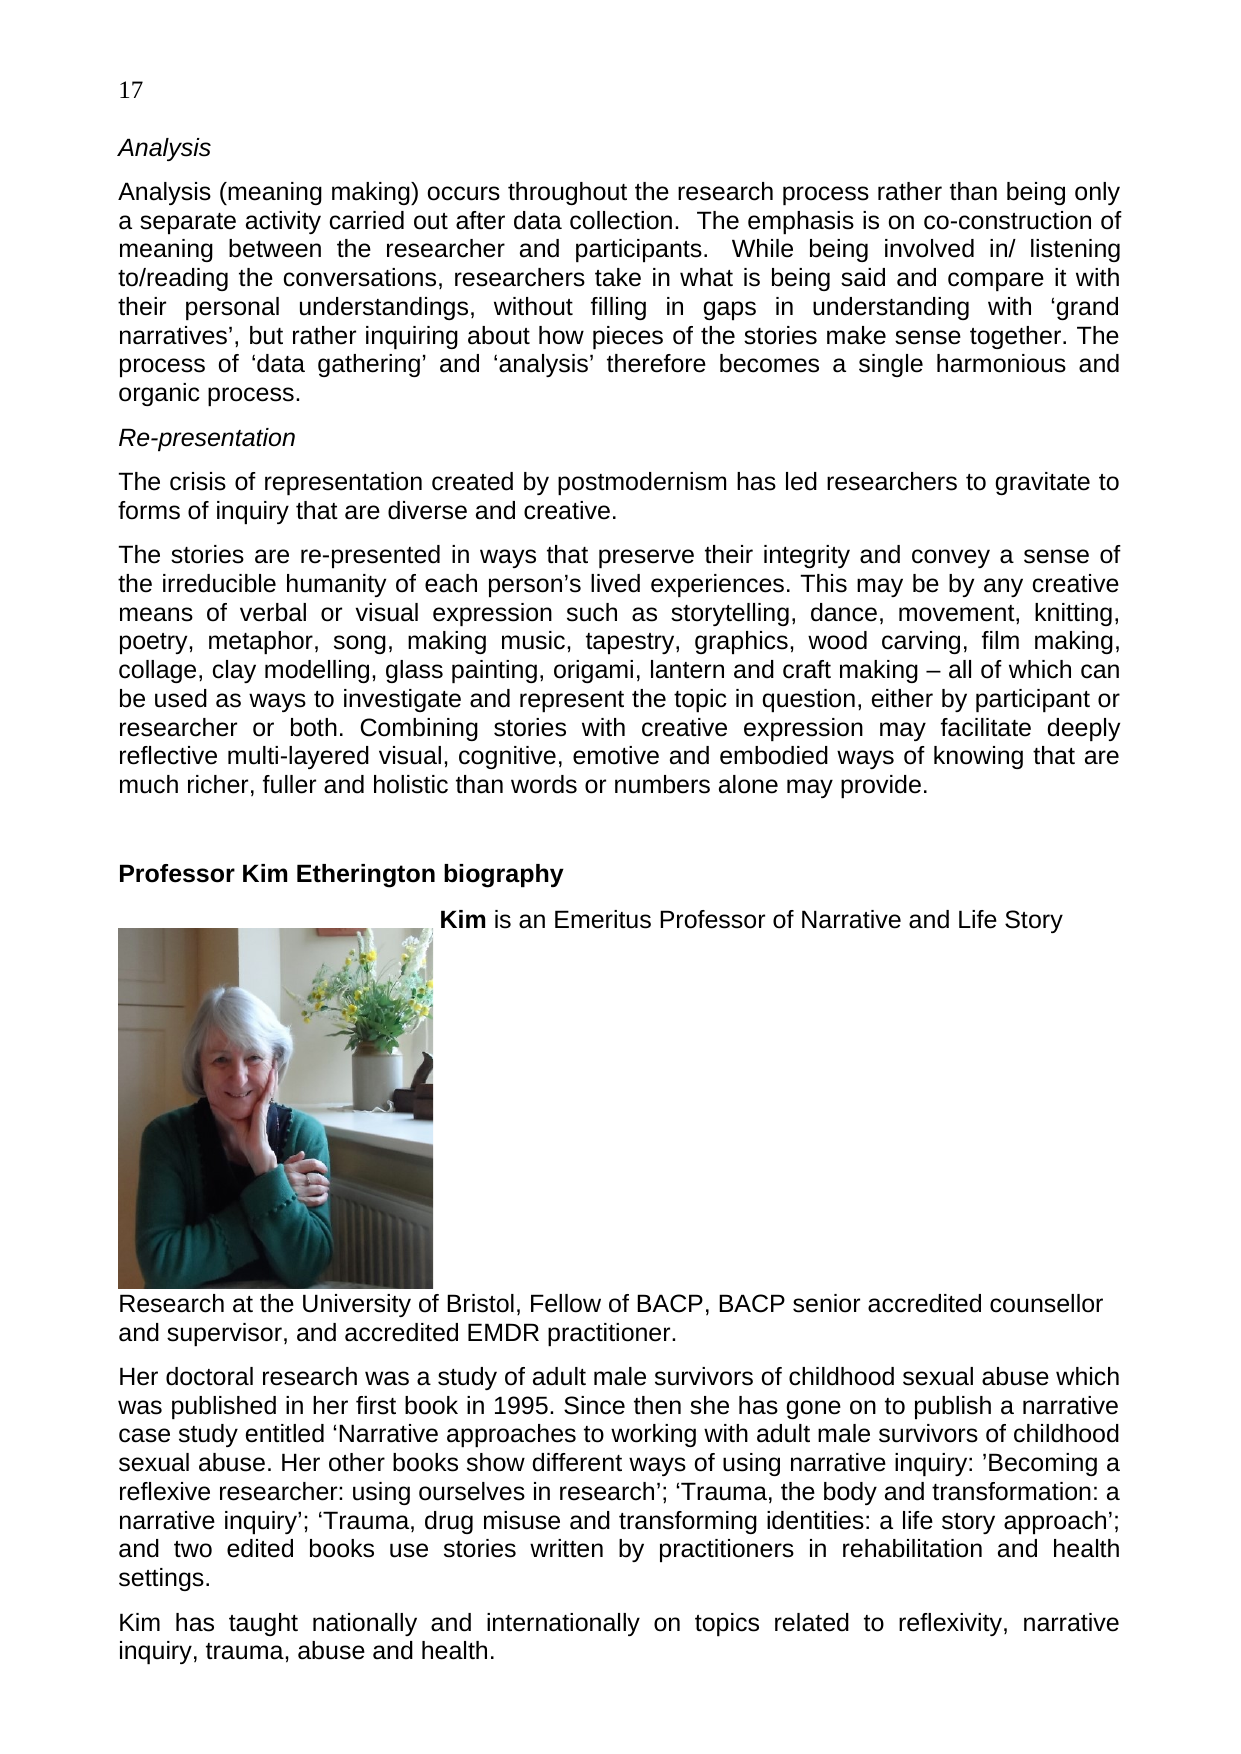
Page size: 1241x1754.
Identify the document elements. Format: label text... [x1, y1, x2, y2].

text Her doctoral research was a study of adult male survivors of childhood sexual abuse which was published in her first book in 1995. Since then she has gone on to publish a narrative case study entitled ‘Narrative approaches to working with adult male survivors of childhood sexual abuse. Her other books show different ways of using narrative inquiry: ’Becoming a reflexive researcher: using ourselves in research’; ‘Trauma, the body and transformation: a narrative inquiry’; ‘Trauma, drug misuse and transforming identities: a life story approach’; and two edited books use stories written by practitioners in rehabilitation and health settings. [118, 1362, 1122, 1592]
text Re-presentation [118, 422, 1122, 451]
text The stories are re-presented in ways that preserve their integrity and convey a sense of the irreducible humanity of each person’s lived experiences. This may be by any creative means of verbal or visual expression such as storytelling, dance, movement, knitting, poetry, metaphor, song, making music, tapestry, graphics, wood carving, film making, collage, clay modelling, glass painting, origami, lantern and craft making – all of which can be used as ways to investigate and represent the topic in question, either by participant or researcher or both. Combining stories with creative expression may facilitate deeply reflective multi-layered visual, cognitive, emotive and embodied ways of knowing that are much richer, fuller and holistic than words or numbers alone may provide. [118, 540, 1122, 799]
text Professor Kim Etherington biography [118, 859, 1122, 887]
text Analysis [118, 132, 1122, 161]
text Kim has taught nationally and internationally on topics related to reflexivity, narrative inquiry, trauma, abuse and health. [118, 1607, 1122, 1665]
text Analysis (meaning making) occurs throughout the research process rather than being only a separate activity carried out after data collection. The emphasis is on co-construction of meaning between the researcher and participants. While being involved in/ listening to/reading the conversations, researchers take in what is being said and compare it with their personal understandings, without filling in gaps in understanding with ‘grand narratives’, but rather inquiring about how pieces of the stories make sense together. The process of ‘data gathering’ and ‘analysis’ therefore becomes a single harmonious and organic process. [118, 177, 1122, 407]
text Kim is an Emeritus Professor of Narrative and Life Story Research at the University of Bristol, Fellow of BACP, BACP senior accredited counsellor and supervisor, and accredited EMDR practitioner. [118, 903, 1122, 1346]
text The crisis of representation created by postmodernism has led researchers to gravitate to forms of inquiry that are diverse and creative. [118, 467, 1122, 524]
